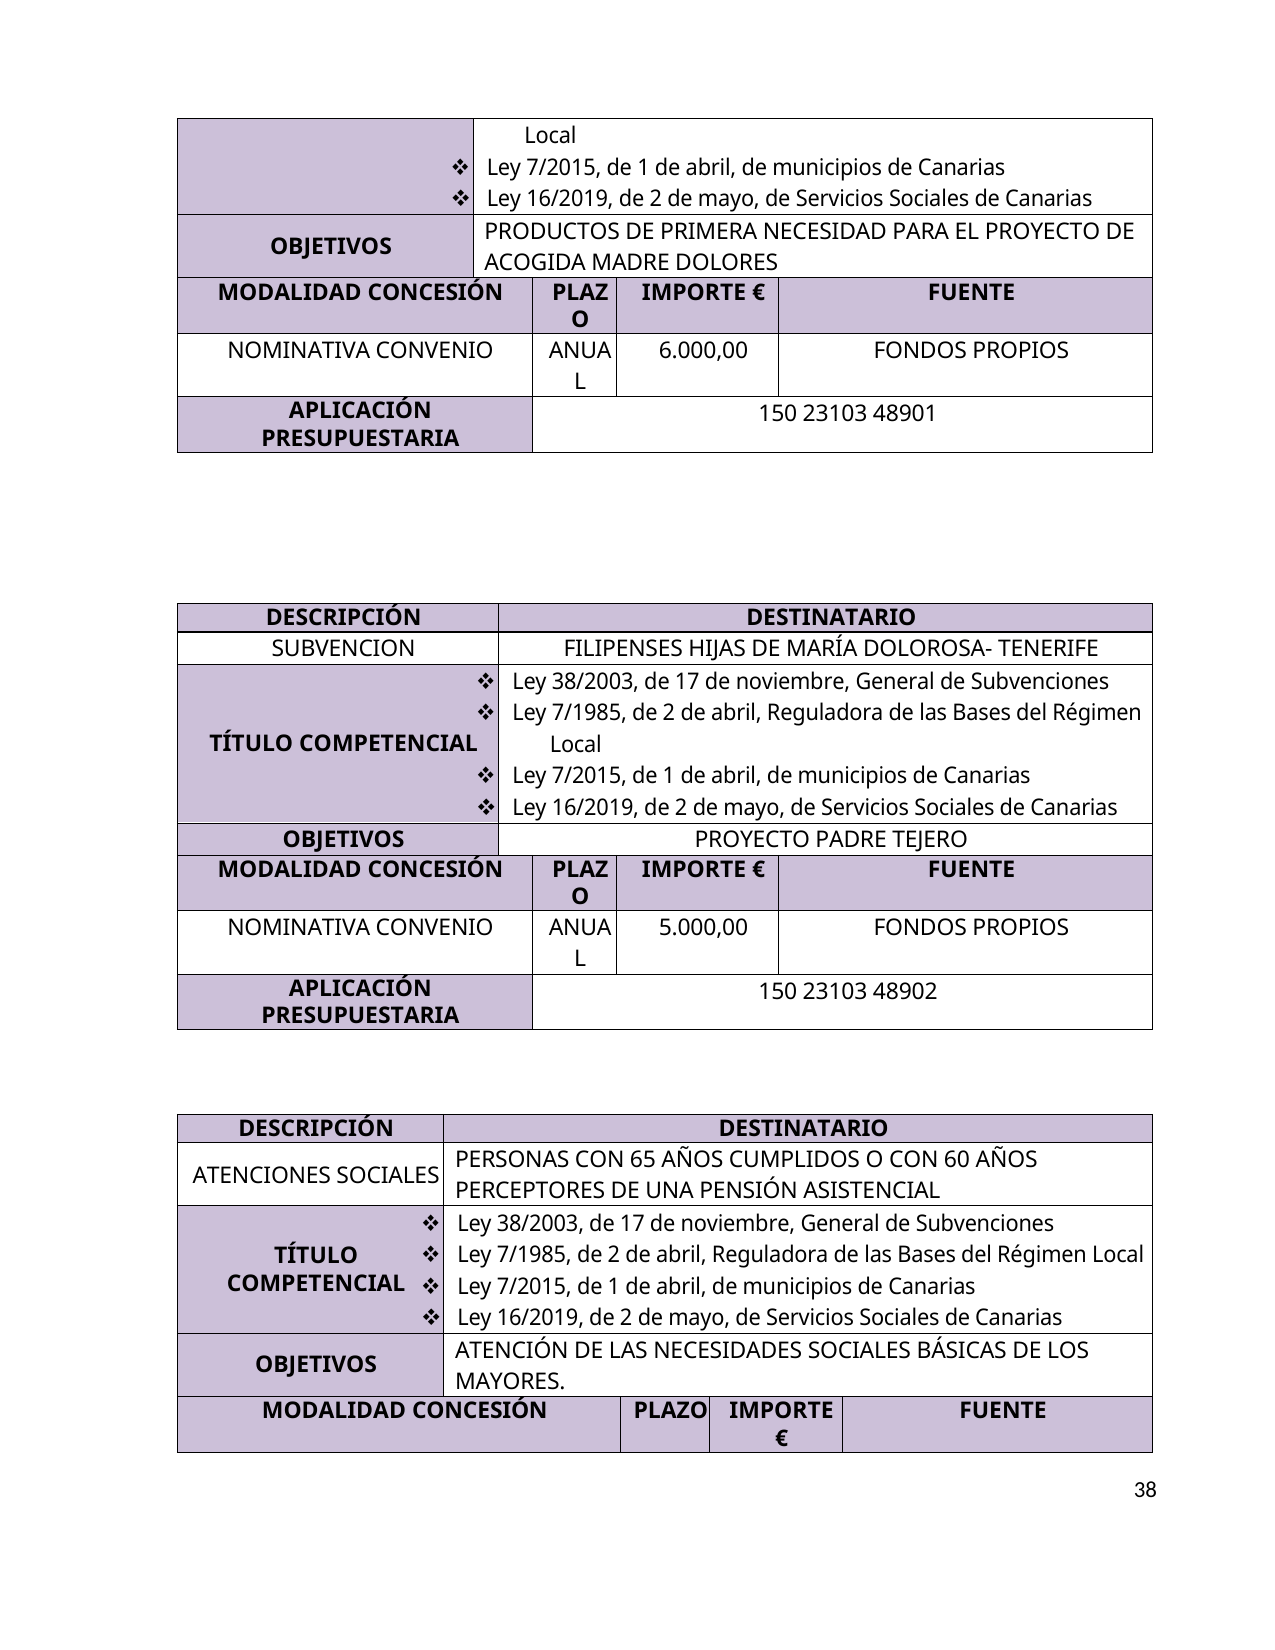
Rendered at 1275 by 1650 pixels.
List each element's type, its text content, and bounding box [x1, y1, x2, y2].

table_cell OBJETIVOS [178, 215, 473, 277]
table_cell PERSONAS CON 65 AÑOS CUMPLIDOS O CON 60 AÑOS PERCEPTORES DE UNA PENSIÓN ASISTENCIAL [444, 1143, 1152, 1205]
table_cell IMPORTE € [710, 1397, 842, 1452]
table_cell PROYECTO PADRE TEJERO [499, 824, 1152, 855]
table_cell FILIPENSES HIJAS DE MARÍA DOLOROSA- TENERIFE [499, 633, 1152, 664]
table_cell PRODUCTOS DE PRIMERA NECESIDAD PARA EL PROYECTO DE ACOGIDA MADRE DOLORES [474, 215, 1152, 277]
table_header DESCRIPCIÓN [178, 1115, 443, 1142]
table_cell FUENTE [779, 278, 1152, 333]
table_cell ANUAL [533, 334, 616, 396]
table_cell TÍTULO COMPETENCIAL [178, 119, 473, 214]
table_cell Ley 38/2003, de 17 de noviembre, General de Subvenciones Ley 7/1985, de 2 de abril, Reguladora de las Bases del Régimen Local Ley 7/2015, de 1 de abril, de municipios de Canarias Ley 16/2019, de 2 de mayo, de Servicios Sociales de Canarias [444, 1206, 1152, 1333]
table_cell SUBVENCION [178, 633, 498, 664]
table_cell OBJETIVOS [178, 1334, 443, 1396]
table_cell NOMINATIVA CONVENIO [178, 334, 532, 396]
table_cell ATENCIÓN DE LAS NECESIDADES SOCIALES BÁSICAS DE LOS MAYORES. [444, 1334, 1152, 1396]
table_cell MODALIDAD CONCESIÓN [178, 1397, 620, 1452]
table_cell NOMINATIVA CONVENIO [178, 911, 532, 974]
table_cell OBJETIVOS [178, 824, 498, 855]
table_cell Ley 38/2003, de 17 de noviembre, General de Subvenciones Ley 7/1985, de 2 de abril, Reguladora de las Bases del Régimen Local Ley 7/2015, de 1 de abril, de municipios de Canarias Ley 16/2019, de 2 de mayo, de Servicios Sociales de Canarias [499, 665, 1152, 822]
table_header DESTINATARIO [499, 604, 1152, 631]
table_cell 6.000,00 [617, 334, 778, 396]
table_cell FUENTE [779, 856, 1152, 910]
table_header DESCRIPCIÓN [178, 604, 498, 631]
table_cell TÍTULO COMPETENCIAL [178, 665, 498, 822]
table_header DESTINATARIO [444, 1115, 1152, 1142]
table_cell FUENTE [843, 1397, 1152, 1452]
table_cell ANUAL [533, 911, 616, 974]
table_cell PLAZO [621, 1397, 709, 1452]
table_cell TÍTULO COMPETENCIAL [178, 1206, 443, 1333]
table_cell FONDOS PROPIOS [779, 334, 1152, 396]
table_cell 150 23103 48901 [533, 397, 1152, 452]
table_cell PLAZO [533, 278, 616, 333]
table_cell Local Ley 7/2015, de 1 de abril, de municipios de Canarias Ley 16/2019, de 2 de mayo, de Servicios Sociales de Canarias [474, 119, 1152, 214]
table_cell 150 23103 48902 [533, 975, 1152, 1029]
table_cell IMPORTE € [617, 278, 778, 333]
table_cell ATENCIONES SOCIALES [178, 1143, 443, 1205]
table_cell APLICACIÓN PRESUPUESTARIA [178, 975, 532, 1029]
table_cell PLAZO [533, 856, 616, 910]
table_cell FONDOS PROPIOS [779, 911, 1152, 974]
table_cell APLICACIÓN PRESUPUESTARIA [178, 397, 532, 452]
table_cell IMPORTE € [617, 856, 778, 910]
table_cell MODALIDAD CONCESIÓN [178, 278, 532, 333]
table_cell 5.000,00 [617, 911, 778, 974]
table_cell MODALIDAD CONCESIÓN [178, 856, 532, 910]
